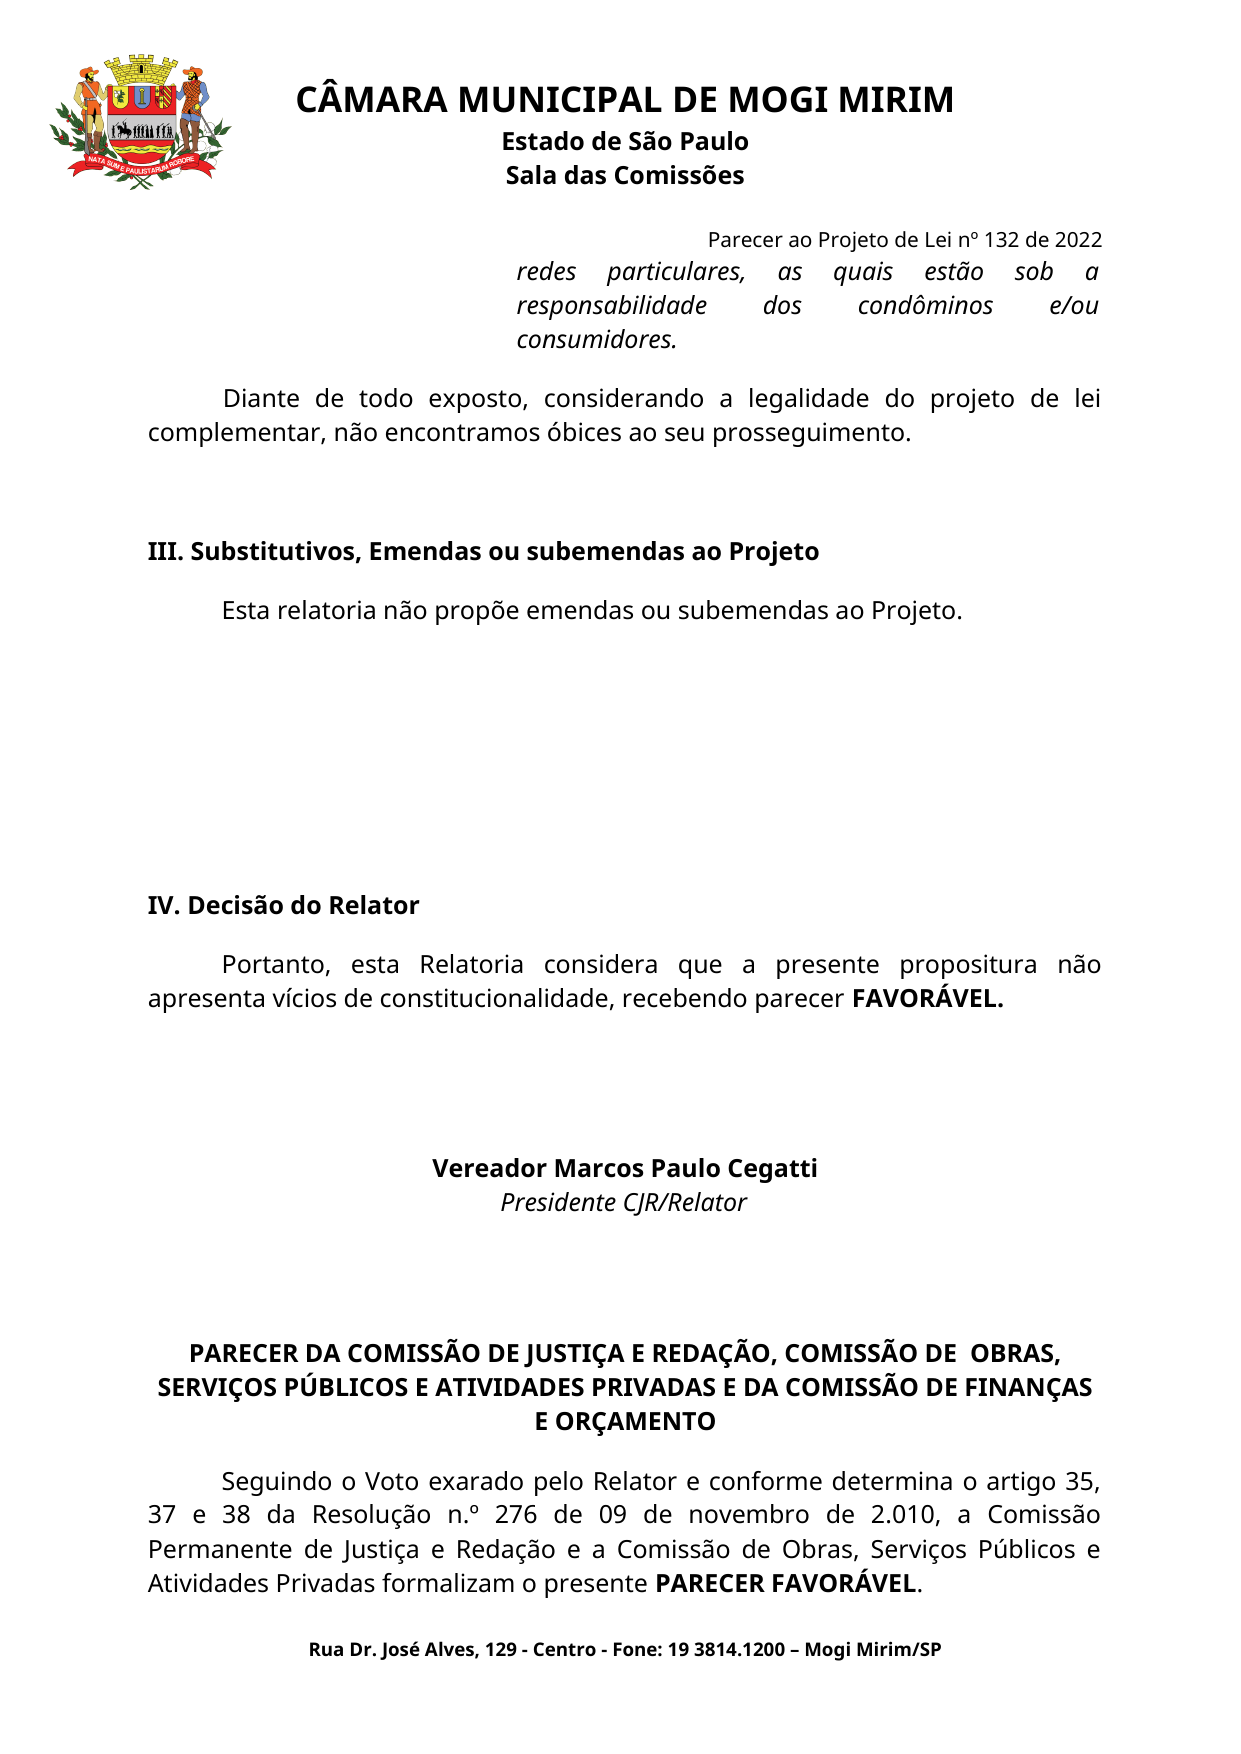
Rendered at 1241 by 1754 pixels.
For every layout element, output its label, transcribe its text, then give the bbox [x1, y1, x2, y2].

text Diante de todo exposto, considerando a legalidade do projeto de lei complementar, não encontramos óbices ao seu prosseguimento. [148, 381, 1103, 449]
text Seguindo o Voto exarado pelo Relator e conforme determina o artigo 35, 37 e 38 da Resolução n.º 276 de 09 de novembro de 2.010, a Comissão Permanente de Justiça e Redação e a Comissão de Obras, Serviços Públicos e Atividades Privadas formalizam o presente PARECER FAVORÁVEL. [148, 1463, 1103, 1599]
text III. Substitutivos, Emendas ou subemendas ao Projeto [148, 533, 1103, 567]
text Esta relatoria não propõe emendas ou subemendas ao Projeto. [148, 592, 1103, 626]
picture [26, 42, 253, 202]
text Portanto, esta Relatoria considera que a presente propositura não apresenta vícios de constitucionalidade, recebendo parecer FAVORÁVEL. [148, 947, 1103, 1015]
text PARECER DA COMISSÃO DE JUSTIÇA E REDAÇÃO, COMISSÃO DE OBRAS, SERVIÇOS PÚBLICOS E ATIVIDADES PRIVADAS E DA COMISSÃO DE FINANÇAS E ORÇAMENTO [148, 1336, 1103, 1438]
text Vereador Marcos Paulo Cegatti [148, 1151, 1103, 1185]
text redes particulares, as quais estão sob a responsabilidade dos condôminos e/ou consumidores. [516, 254, 1103, 356]
text IV. Decisão do Relator [148, 888, 1103, 922]
text Presidente CJR/Relator [148, 1185, 1103, 1219]
